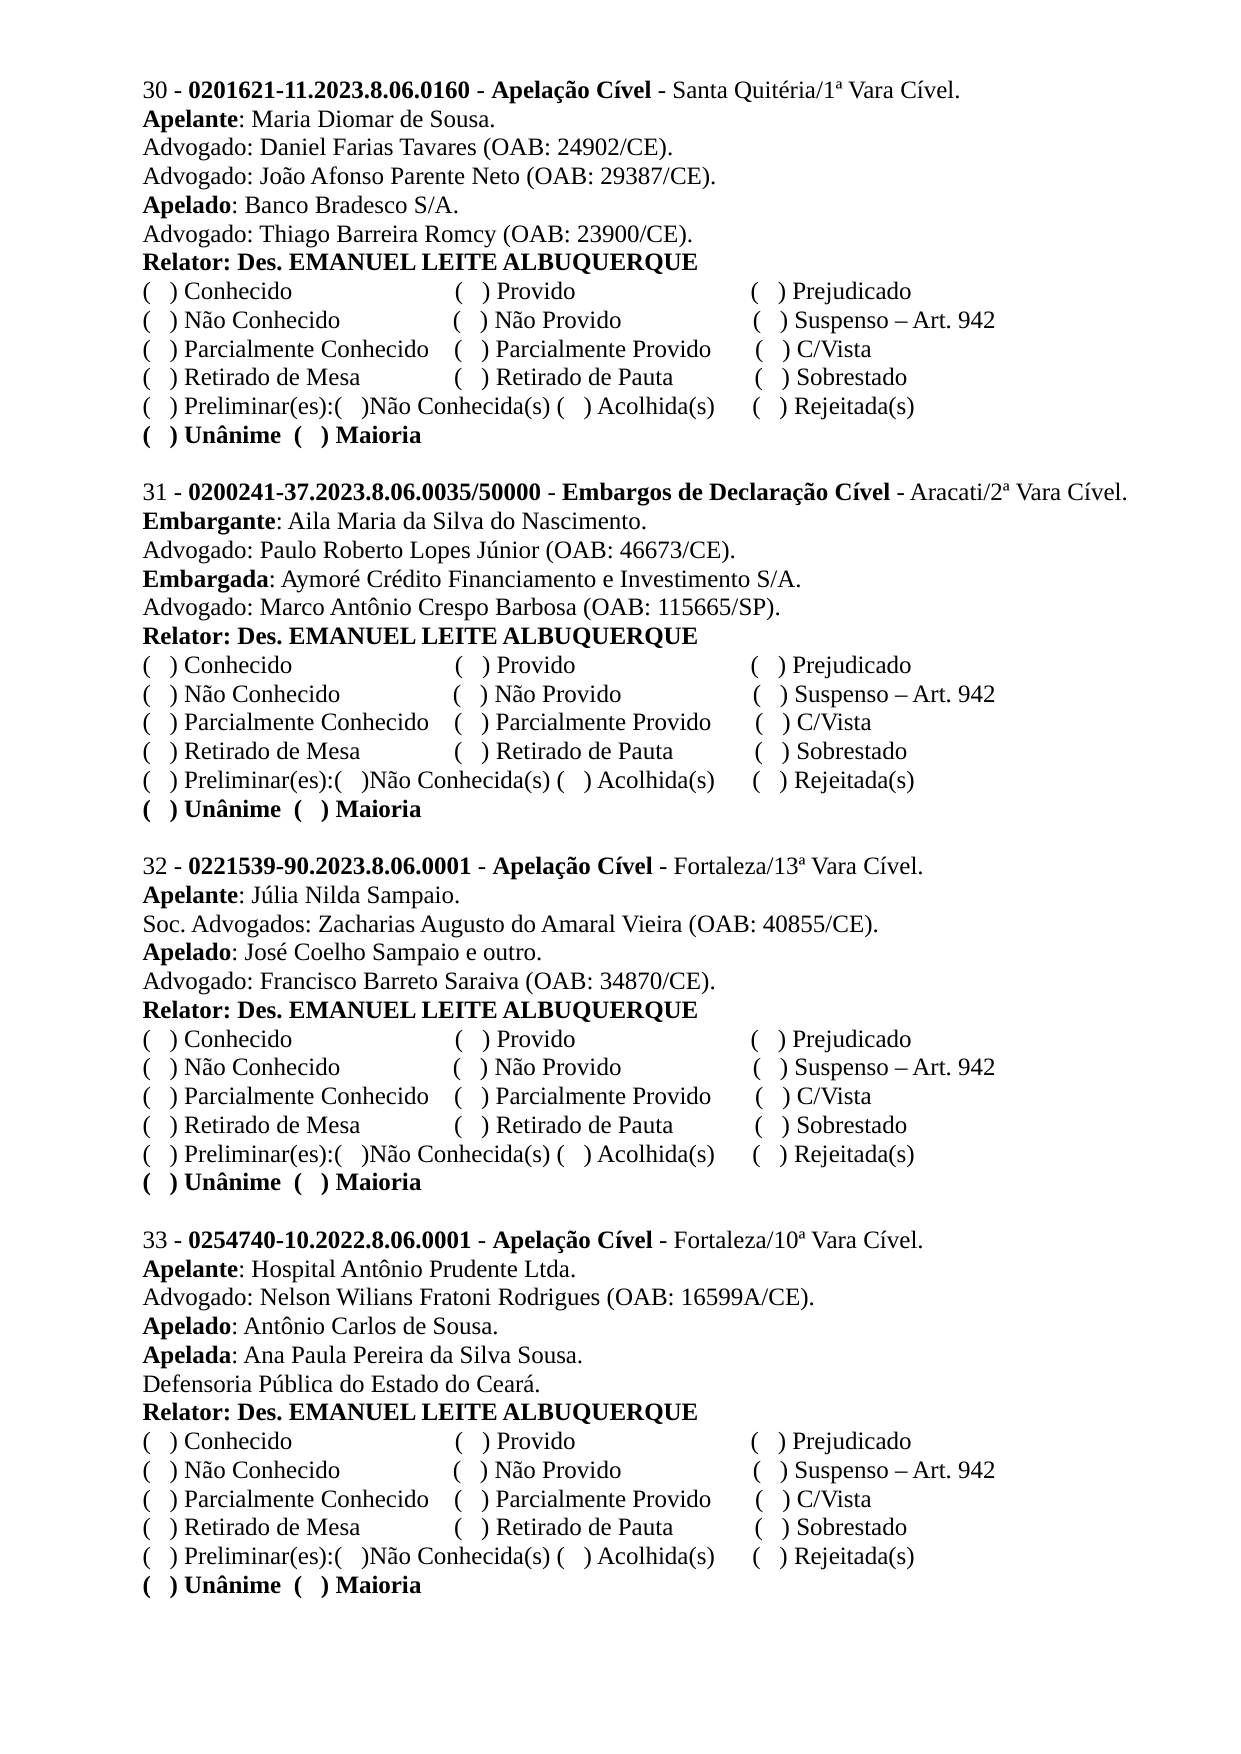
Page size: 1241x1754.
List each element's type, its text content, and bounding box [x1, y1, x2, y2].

text Relator: Des. EMANUEL LEITE ALBUQUERQUE [142, 621, 1141, 650]
text ( ) Preliminar(es):( )Não Conhecida(s) ( ) Acolhida(s) ( ) Rejeitada(s) [142, 1541, 1158, 1570]
text ( ) Não Conhecido ( ) Não Provido ( ) Suspenso – Art. 942 [142, 1455, 1158, 1484]
text Advogado: Francisco Barreto Saraiva (OAB: 34870/CE). [142, 966, 1141, 995]
text Apelante: Júlia Nilda Sampaio. [142, 880, 1141, 909]
text Embargada: Aymoré Crédito Financiamento e Investimento S/A. [142, 564, 1141, 592]
text Apelante: Hospital Antônio Prudente Ltda. [142, 1254, 1141, 1282]
text ( ) Conhecido ( ) Provido ( ) Prejudicado [142, 1426, 1141, 1455]
text ( ) Retirado de Mesa ( ) Retirado de Pauta ( ) Sobrestado [142, 1512, 1158, 1541]
text ( ) Parcialmente Conhecido ( ) Parcialmente Provido ( ) C/Vista [142, 1484, 1158, 1512]
text ( ) Conhecido ( ) Provido ( ) Prejudicado [142, 276, 1141, 305]
text ( ) Retirado de Mesa ( ) Retirado de Pauta ( ) Sobrestado [142, 736, 1158, 765]
text Apelado: Antônio Carlos de Sousa. [142, 1311, 1141, 1340]
text ( ) Preliminar(es):( )Não Conhecida(s) ( ) Acolhida(s) ( ) Rejeitada(s) [142, 391, 1158, 420]
text 33 - 0254740-10.2022.8.06.0001 - Apelação Cível - Fortaleza/10ª Vara Cível. [142, 1225, 1141, 1254]
text Advogado: Nelson Wilians Fratoni Rodrigues (OAB: 16599A/CE). [142, 1282, 1141, 1311]
text Relator: Des. EMANUEL LEITE ALBUQUERQUE [142, 247, 1141, 276]
text ( ) Retirado de Mesa ( ) Retirado de Pauta ( ) Sobrestado [142, 1110, 1158, 1139]
text ( ) Unânime ( ) Maioria [142, 1570, 1158, 1599]
text Advogado: Thiago Barreira Romcy (OAB: 23900/CE). [142, 219, 1141, 247]
text ( ) Unânime ( ) Maioria [142, 794, 1158, 822]
text Advogado: João Afonso Parente Neto (OAB: 29387/CE). [142, 161, 1141, 190]
text ( ) Não Conhecido ( ) Não Provido ( ) Suspenso – Art. 942 [142, 305, 1158, 334]
text ( ) Parcialmente Conhecido ( ) Parcialmente Provido ( ) C/Vista [142, 1081, 1158, 1110]
text Soc. Advogados: Zacharias Augusto do Amaral Vieira (OAB: 40855/CE). [142, 909, 1141, 937]
text Apelado: José Coelho Sampaio e outro. [142, 937, 1141, 966]
text 31 - 0200241-37.2023.8.06.0035/50000 - Embargos de Declaração Cível - Aracati/2ª Vara Cível. [142, 477, 1141, 506]
text Advogado: Paulo Roberto Lopes Júnior (OAB: 46673/CE). [142, 535, 1141, 564]
text ( ) Parcialmente Conhecido ( ) Parcialmente Provido ( ) C/Vista [142, 707, 1158, 736]
text 30 - 0201621-11.2023.8.06.0160 - Apelação Cível - Santa Quitéria/1ª Vara Cível. [142, 75, 1141, 104]
text ( ) Preliminar(es):( )Não Conhecida(s) ( ) Acolhida(s) ( ) Rejeitada(s) [142, 765, 1158, 794]
text ( ) Preliminar(es):( )Não Conhecida(s) ( ) Acolhida(s) ( ) Rejeitada(s) [142, 1139, 1158, 1167]
text Apelado: Banco Bradesco S/A. [142, 190, 1141, 219]
text Embargante: Aila Maria da Silva do Nascimento. [142, 506, 1141, 535]
text Relator: Des. EMANUEL LEITE ALBUQUERQUE [142, 1397, 1141, 1426]
text Advogado: Marco Antônio Crespo Barbosa (OAB: 115665/SP). [142, 592, 1141, 621]
text ( ) Retirado de Mesa ( ) Retirado de Pauta ( ) Sobrestado [142, 362, 1158, 391]
text ( ) Unânime ( ) Maioria [142, 420, 1158, 449]
text Defensoria Pública do Estado do Ceará. [142, 1369, 1141, 1397]
text Advogado: Daniel Farias Tavares (OAB: 24902/CE). [142, 132, 1141, 161]
text ( ) Não Conhecido ( ) Não Provido ( ) Suspenso – Art. 942 [142, 679, 1158, 707]
text ( ) Não Conhecido ( ) Não Provido ( ) Suspenso – Art. 942 [142, 1052, 1158, 1081]
text 32 - 0221539-90.2023.8.06.0001 - Apelação Cível - Fortaleza/13ª Vara Cível. [142, 851, 1141, 880]
text ( ) Conhecido ( ) Provido ( ) Prejudicado [142, 1024, 1141, 1052]
text Apelante: Maria Diomar de Sousa. [142, 104, 1141, 132]
text ( ) Parcialmente Conhecido ( ) Parcialmente Provido ( ) C/Vista [142, 334, 1158, 362]
text Apelada: Ana Paula Pereira da Silva Sousa. [142, 1340, 1141, 1369]
text ( ) Unânime ( ) Maioria [142, 1167, 1158, 1196]
text ( ) Conhecido ( ) Provido ( ) Prejudicado [142, 650, 1141, 679]
text Relator: Des. EMANUEL LEITE ALBUQUERQUE [142, 995, 1141, 1024]
